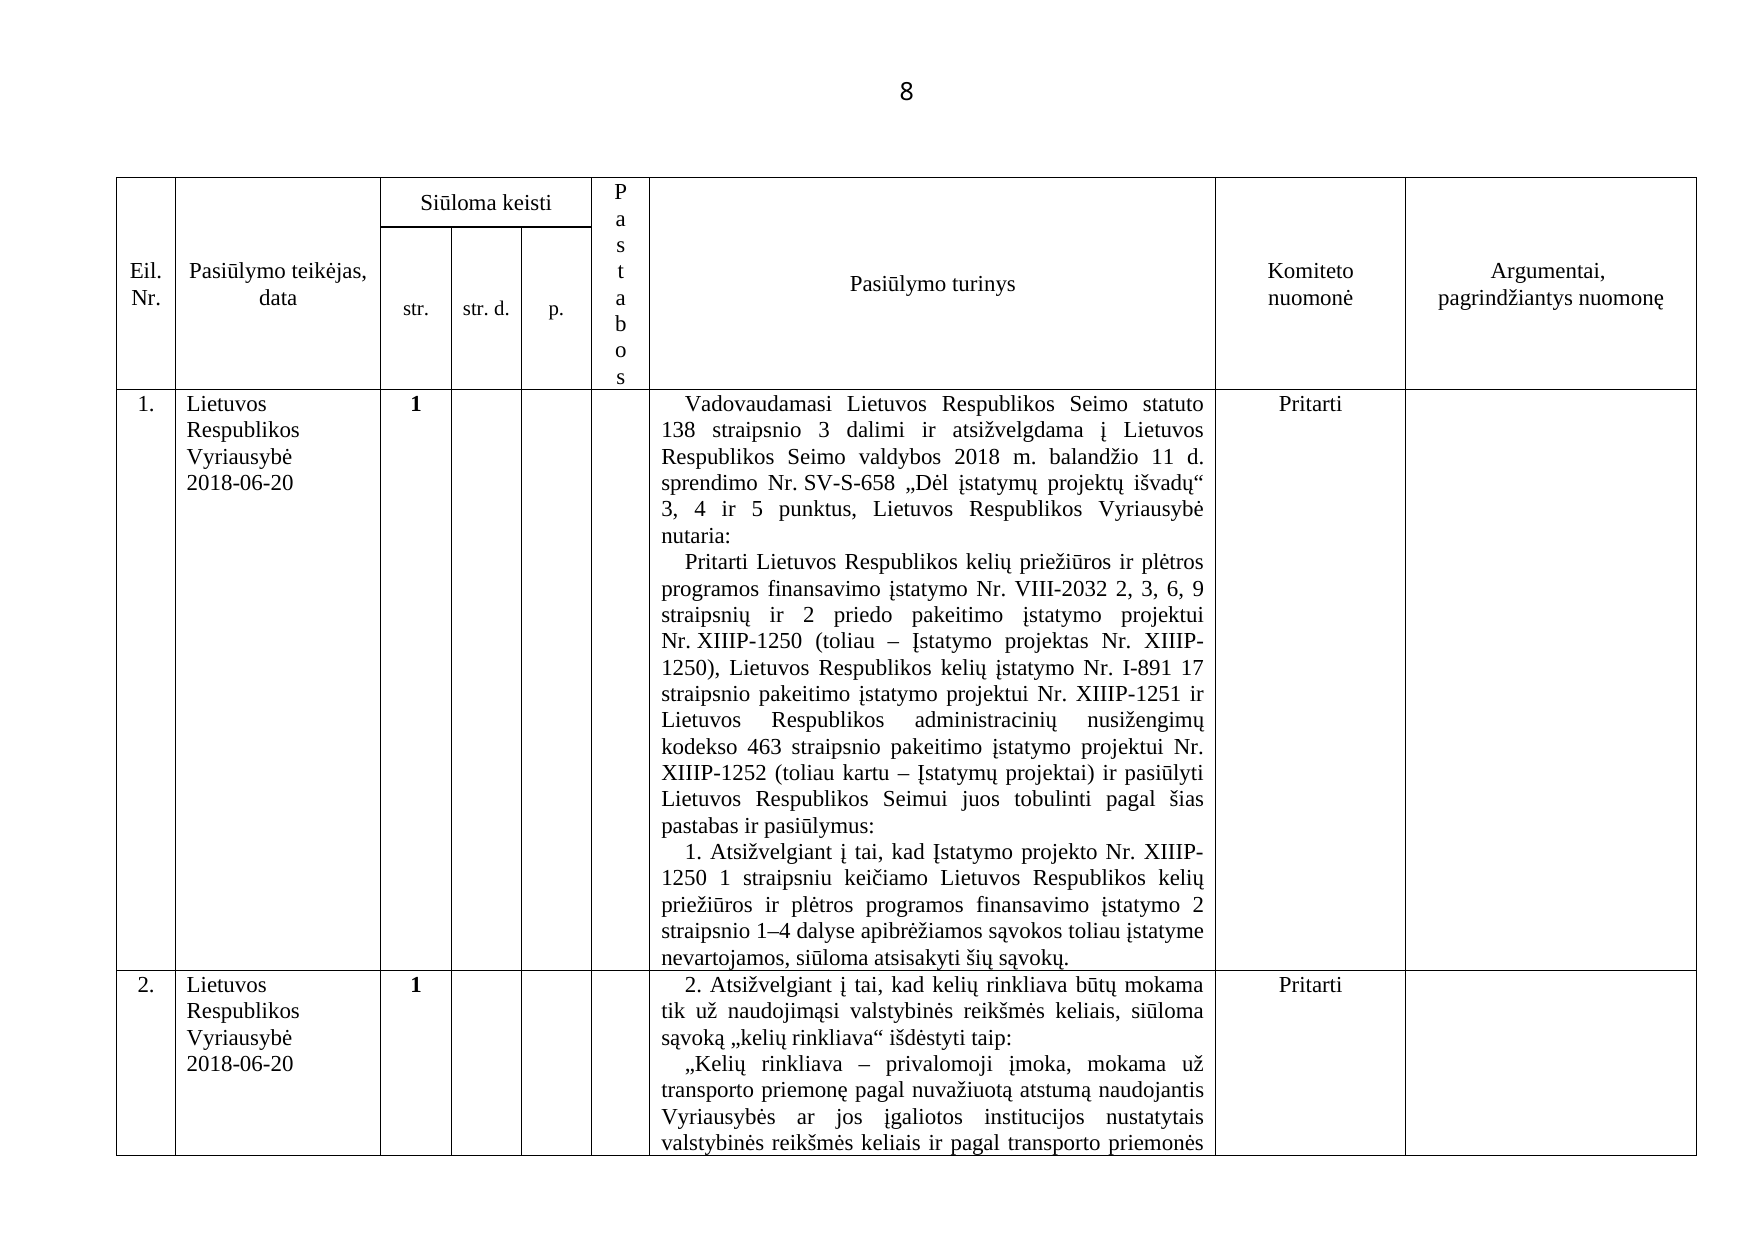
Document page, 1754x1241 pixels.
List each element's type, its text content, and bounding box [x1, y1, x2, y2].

table_cell [1406, 390, 1696, 970]
table_cell Pritarti [1216, 390, 1405, 970]
table_cell [522, 390, 591, 970]
table_header Pasiūlymo teikėjas, data [176, 178, 380, 389]
table_header Komiteto nuomonė [1216, 178, 1405, 389]
table_cell 2. [117, 971, 175, 1155]
table_cell [452, 971, 521, 1155]
table_cell [592, 971, 649, 1155]
table_cell 2. Atsižvelgiant į tai, kad kelių rinkliava būtų mokama tik už naudojimąsi valstybinės reikšmės keliais, siūloma sąvoką „kelių rinkliava“ išdėstyti taip: „Kelių rinkliava – privalomoji įmoka, mokama už transporto priemonę pagal nuvažiuotą atstumą naudojantis Vyriausybės ar jos įgaliotos institucijos nustatytais valstybinės reikšmės keliais ir pagal transporto priemonės [650, 971, 1215, 1155]
table_cell 1 [381, 971, 451, 1155]
table_cell str. [381, 228, 451, 389]
table_cell p. [522, 228, 591, 389]
table_cell str. d. [452, 228, 521, 389]
table_cell Pritarti [1216, 971, 1405, 1155]
table_header Siūloma keisti [381, 178, 591, 226]
table_header Eil.Nr. [117, 178, 175, 389]
table_cell [452, 390, 521, 970]
table_cell [522, 971, 591, 1155]
table_cell Lietuvos Respublikos Vyriausybė 2018-06-20 [176, 971, 380, 1155]
table_cell [592, 390, 649, 970]
table_cell 1. [117, 390, 175, 970]
table_cell Lietuvos Respublikos Vyriausybė 2018-06-20 [176, 390, 380, 970]
table_cell 1 [381, 390, 451, 970]
table_header Argumentai, pagrindžiantys nuomonę [1406, 178, 1696, 389]
table_cell [1406, 971, 1696, 1155]
table_cell Vadovaudamasi Lietuvos Respublikos Seimo statuto 138 straipsnio 3 dalimi ir atsižvelgdama į Lietuvos Respublikos Seimo valdybos 2018 m. balandžio 11 d. sprendimo Nr. SV-S-658 „Dėl įstatymų projektų išvadų“ 3, 4 ir 5 punktus, Lietuvos Respublikos Vyriausybė nutaria: Pritarti Lietuvos Respublikos kelių priežiūros ir plėtros programos finansavimo įstatymo Nr. VIII-2032 2, 3, 6, 9 straipsnių ir 2 priedo pakeitimo įstatymo projektui Nr. XIIIP-1250 (toliau – Įstatymo projektas Nr. XIIIP-1250), Lietuvos Respublikos kelių įstatymo Nr. I-891 17 straipsnio pakeitimo įstatymo projektui Nr. XIIIP-1251 ir Lietuvos Respublikos administracinių nusižengimų kodekso 463 straipsnio pakeitimo įstatymo projektui Nr. XIIIP-1252 (toliau kartu – Įstatymų projektai) ir pasiūlyti Lietuvos Respublikos Seimui juos tobulinti pagal šias pastabas ir pasiūlymus: 1. Atsižvelgiant į tai, kad Įstatymo projekto Nr. XIIIP-1250 1 straipsniu keičiamo Lietuvos Respublikos kelių priežiūros ir plėtros programos finansavimo įstatymo 2 straipsnio 1–4 dalyse apibrėžiamos sąvokos toliau įstatyme nevartojamos, siūloma atsisakyti šių sąvokų. [650, 390, 1215, 970]
table_header Pasiūlymo turinys [650, 178, 1215, 389]
table_header Pastabos [592, 178, 649, 389]
